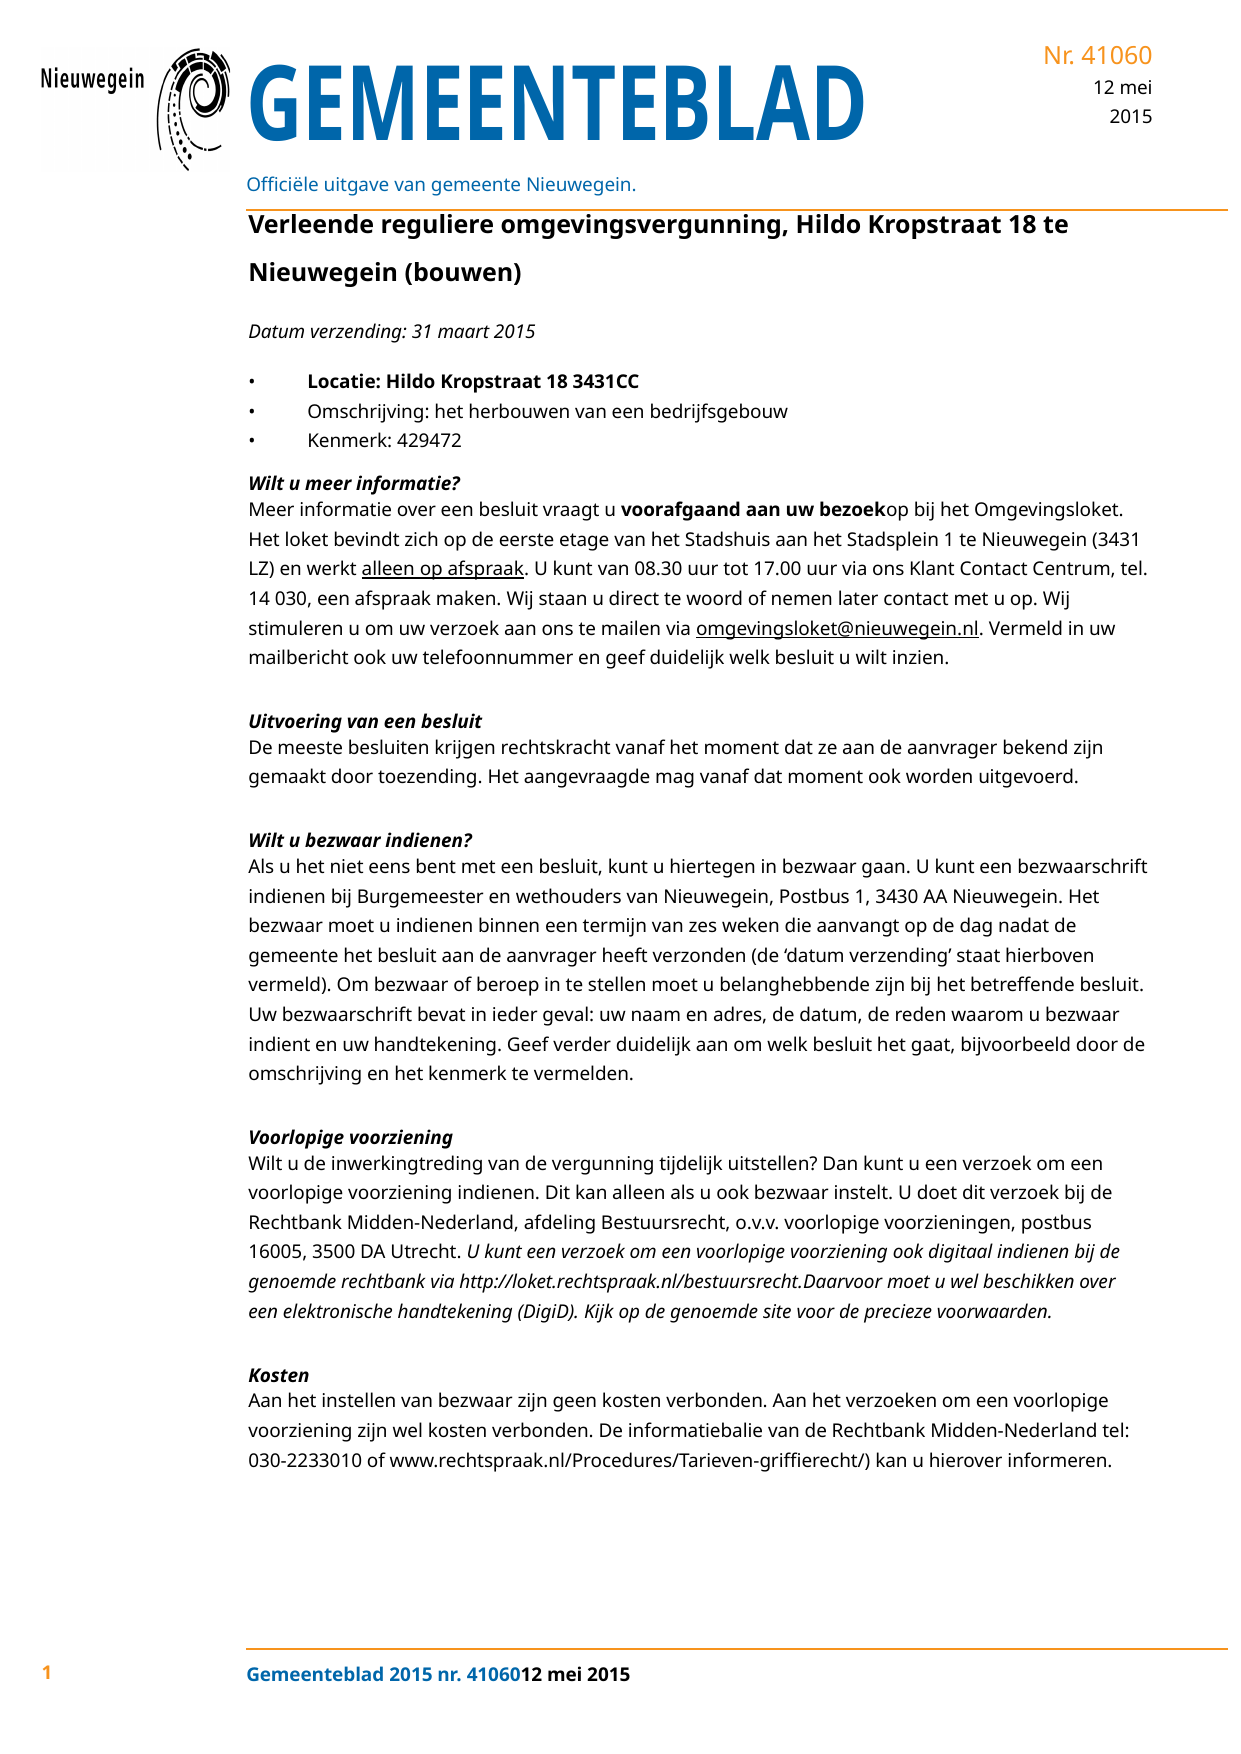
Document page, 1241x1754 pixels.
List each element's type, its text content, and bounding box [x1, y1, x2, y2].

text Kosten [248, 1362, 1152, 1388]
text Datum verzending: 31 maart 2015 [248, 318, 1152, 344]
list Omschrijving: het herbouwen van een bedrijfsgebouw [248, 398, 1152, 424]
text Aan het instellen van bezwaar zijn geen kosten verbonden. Aan het verzoeken om een voorlopige voorziening zijn wel kosten verbonden. De informatiebalie van de Rechtbank Midden-Nederland tel: 030-2233010 of www.rechtspraak.nl/Procedures/Tarieven-griffierecht/) kan u hierover informeren. [248, 1388, 1152, 1472]
text Voorlopige voorziening [248, 1124, 1152, 1150]
text De meeste besluiten krijgen rechtskracht vanaf het moment dat ze aan de aanvrager bekend zijn gemaakt door toezending. Het aangevraagde mag vanaf dat moment ook worden uitgevoerd. [248, 734, 1152, 789]
picture [41, 47, 231, 172]
list Kenmerk: 429472 [248, 427, 1152, 453]
text Als u het niet eens bent met een besluit, kunt u hiertegen in bezwaar gaan. U kunt een bezwaarschrift indienen bij Burgemeester en wethouders van Nieuwegein, Postbus 1, 3430 AA Nieuwegein. Het bezwaar moet u indienen binnen een termijn van zes weken die aanvangt op de dag nadat de gemeente het besluit aan de aanvrager heeft verzonden (de ‘datum verzending’ staat hierboven vermeld). Om bezwaar of beroep in te stellen moet u belanghebbende zijn bij het betreffende besluit. Uw bezwaarschrift bevat in ieder geval: uw naam en adres, de datum, de reden waarom u bezwaar indient en uw handtekening. Geef verder duidelijk aan om welk besluit het gaat, bijvoorbeeld door de omschrijving en het kenmerk te vermelden. [248, 853, 1152, 1086]
text Meer informatie over een besluit vraagt u voorafgaand aan uw bezoekop bij het Omgevingsloket. Het loket bevindt zich op de eerste etage van het Stadshuis aan het Stadsplein 1 te Nieuwegein (3431 LZ) en werkt alleen op afspraak. U kunt van 08.30 uur tot 17.00 uur via ons Klant Contact Centrum, tel. 14 030, een afspraak maken. Wij staan u direct te woord of nemen later contact met u op. Wij stimuleren u om uw verzoek aan ons te mailen via omgevingsloket@nieuwegein.nl. Vermeld in uw mailbericht ook uw telefoonnummer en geef duidelijk welk besluit u wilt inzien. [248, 496, 1152, 670]
text Wilt u meer informatie? [248, 471, 1152, 496]
list Locatie: Hildo Kropstraat 18 3431CC [248, 368, 1152, 394]
text Wilt u bezwaar indienen? [248, 827, 1152, 853]
text Verleende reguliere omgevingsvergunning, Hildo Kropstraat 18 te Nieuwegein (bouwen) [248, 211, 1152, 288]
text Uitvoering van een besluit [248, 708, 1152, 734]
text Wilt u de inwerkingtreding van de vergunning tijdelijk uitstellen? Dan kunt u een verzoek om een voorlopige voorziening indienen. Dit kan alleen als u ook bezwaar instelt. U doet dit verzoek bij de Rechtbank Midden-Nederland, afdeling Bestuursrecht, o.v.v. voorlopige voorzieningen, postbus 16005, 3500 DA Utrecht. U kunt een verzoek om een voorlopige voorziening ook digitaal indienen bij de genoemde rechtbank via http://loket.rechtspraak.nl/bestuursrecht.Daarvoor moet u wel beschikken over een elektronische handtekening (DigiD). Kijk op de genoemde site voor de precieze voorwaarden. [248, 1150, 1152, 1324]
